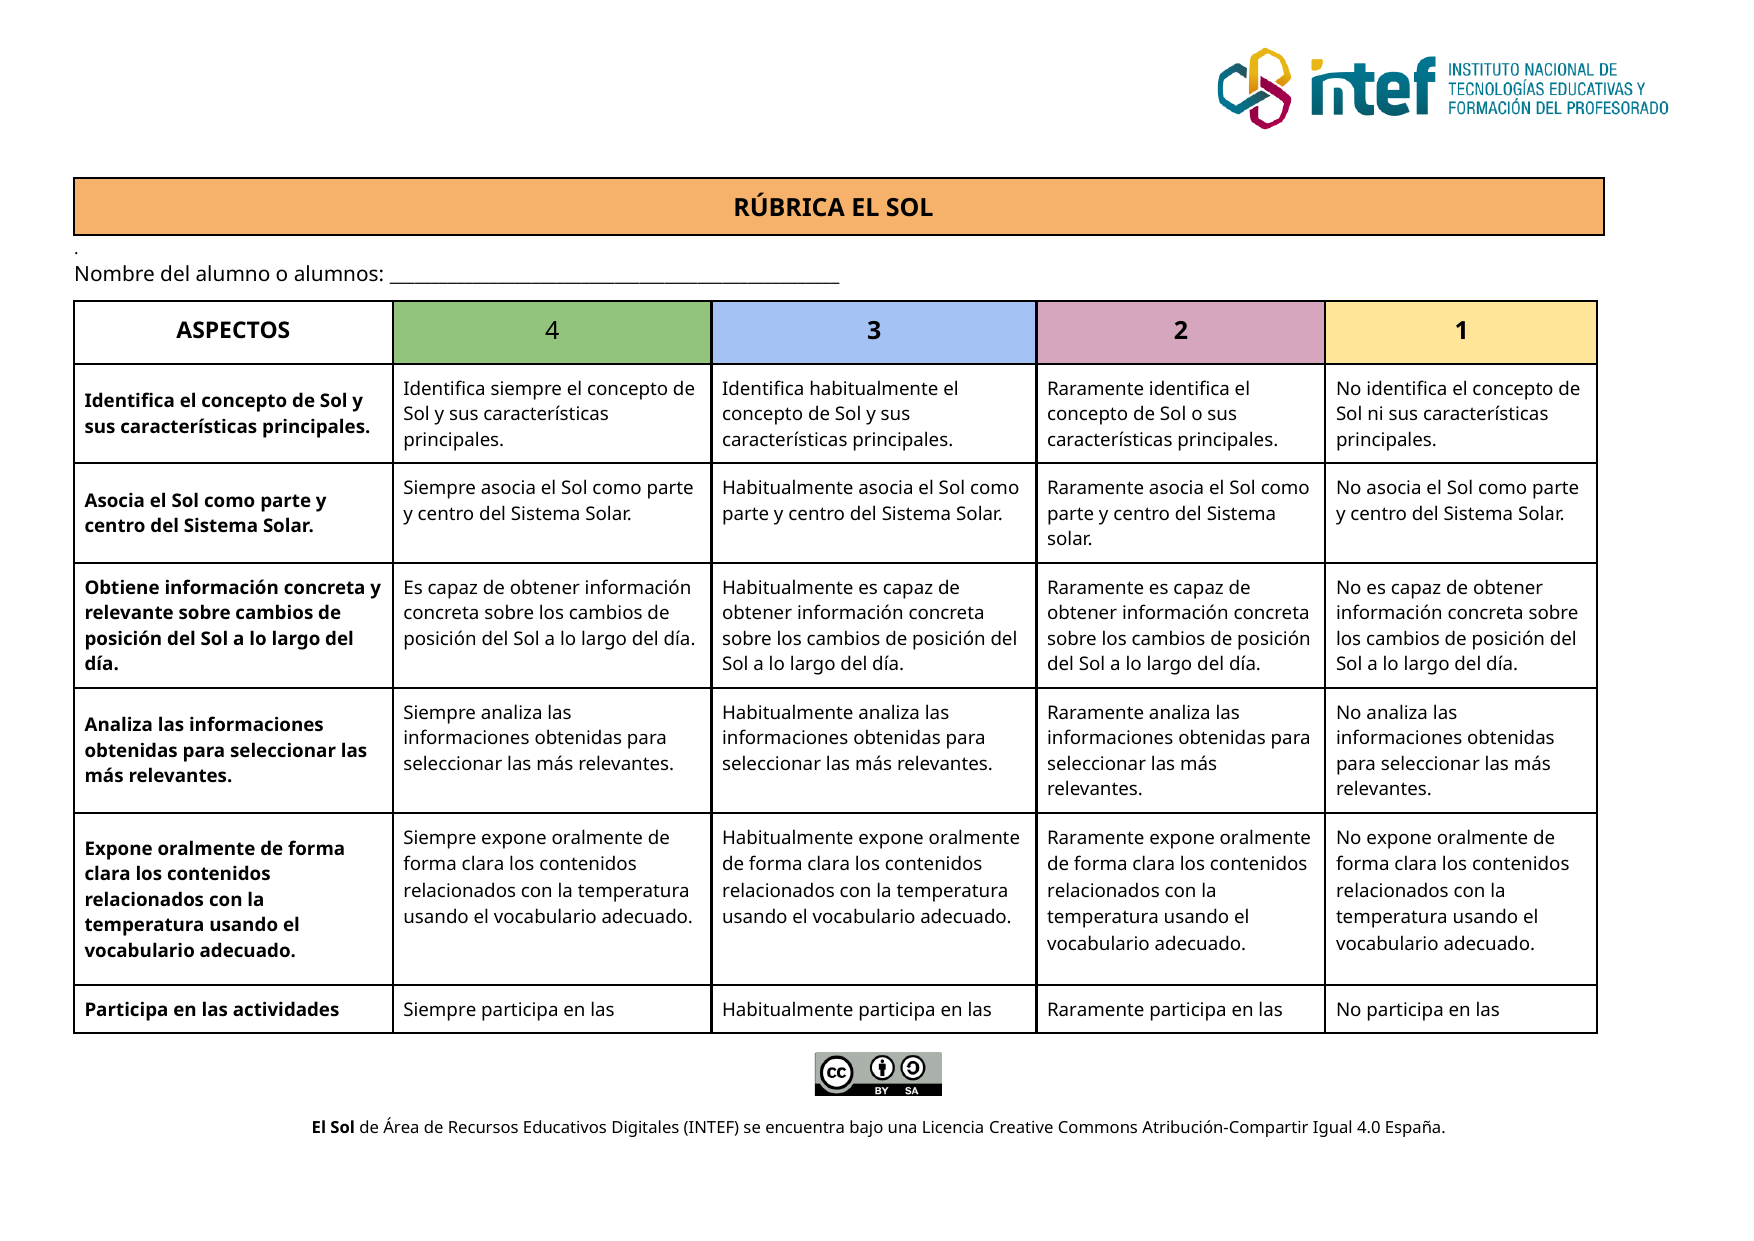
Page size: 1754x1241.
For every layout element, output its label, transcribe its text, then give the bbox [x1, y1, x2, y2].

table_cell Raramente analiza las informaciones obtenidas para seleccionar las más relevantes. [1038, 689, 1324, 812]
table_cell No es capaz de obtener información concreta sobre los cambios de posición del Sol a lo largo del día. [1326, 564, 1596, 687]
table_cell No analiza las informaciones obtenidas para seleccionar las más relevantes. [1326, 689, 1596, 812]
table_header 4 [394, 302, 710, 363]
table_cell Siempre expone oralmente de forma clara los contenidos relacionados con la temperatura usando el vocabulario adecuado. [394, 814, 710, 983]
table_cell Habitualmente expone oralmente de forma clara los contenidos relacionados con la temperatura usando el vocabulario adecuado. [713, 814, 1035, 983]
table_cell Raramente asocia el Sol como parte y centro del Sistema solar. [1038, 464, 1324, 562]
table_cell Habitualmente analiza las informaciones obtenidas para seleccionar las más relevantes. [713, 689, 1035, 812]
table_header 3 [713, 302, 1035, 363]
table_header 1 [1326, 302, 1596, 363]
table_cell Habitualmente es capaz de obtener información concreta sobre los cambios de posición del Sol a lo largo del día. [713, 564, 1035, 687]
table_cell Raramente expone oralmente de forma clara los contenidos relacionados con la temperatura usando el vocabulario adecuado. [1038, 814, 1324, 983]
table_cell No participa en las [1326, 986, 1596, 1032]
table_cell Habitualmente participa en las [713, 986, 1035, 1032]
table_cell Participa en las actividades [75, 986, 392, 1032]
table_cell Obtiene información concreta y relevante sobre cambios de posición del Sol a lo largo del día. [75, 564, 392, 687]
table_cell Siempre participa en las [394, 986, 710, 1032]
table_cell Analiza las informaciones obtenidas para seleccionar las más relevantes. [75, 689, 392, 812]
table_cell Asocia el Sol como parte y centro del Sistema Solar. [75, 464, 392, 562]
table_cell No asocia el Sol como parte y centro del Sistema Solar. [1326, 464, 1596, 562]
table_cell Identifica siempre el concepto de Sol y sus características principales. [394, 365, 710, 462]
table_header 2 [1038, 302, 1324, 363]
table_cell Siempre asocia el Sol como parte y centro del Sistema Solar. [394, 464, 710, 562]
table_header ASPECTOS [75, 302, 392, 363]
table_cell No expone oralmente de forma clara los contenidos relacionados con la temperatura usando el vocabulario adecuado. [1326, 814, 1596, 983]
table_cell Siempre analiza las informaciones obtenidas para seleccionar las más relevantes. [394, 689, 710, 812]
table_cell Expone oralmente de forma clara los contenidos relacionados con la temperatura usando el vocabulario adecuado. [75, 814, 392, 983]
table_cell No identifica el concepto de Sol ni sus características principales. [1326, 365, 1596, 462]
table_cell Identifica el concepto de Sol y sus características principales. [75, 365, 392, 462]
table_cell Raramente identifica el concepto de Sol o sus características principales. [1038, 365, 1324, 462]
table_cell Identifica habitualmente el concepto de Sol y sus características principales. [713, 365, 1035, 462]
text . Nombre del alumno o alumnos: ______________________________________________________ [74, 236, 1683, 287]
table_cell Es capaz de obtener información concreta sobre los cambios de posición del Sol a lo largo del día. [394, 564, 710, 687]
table_header RÚBRICA EL SOL [75, 179, 1603, 234]
table_cell Raramente participa en las [1038, 986, 1324, 1032]
table_cell Habitualmente asocia el Sol como parte y centro del Sistema Solar. [713, 464, 1035, 562]
table_cell Raramente es capaz de obtener información concreta sobre los cambios de posición del Sol a lo largo del día. [1038, 564, 1324, 687]
